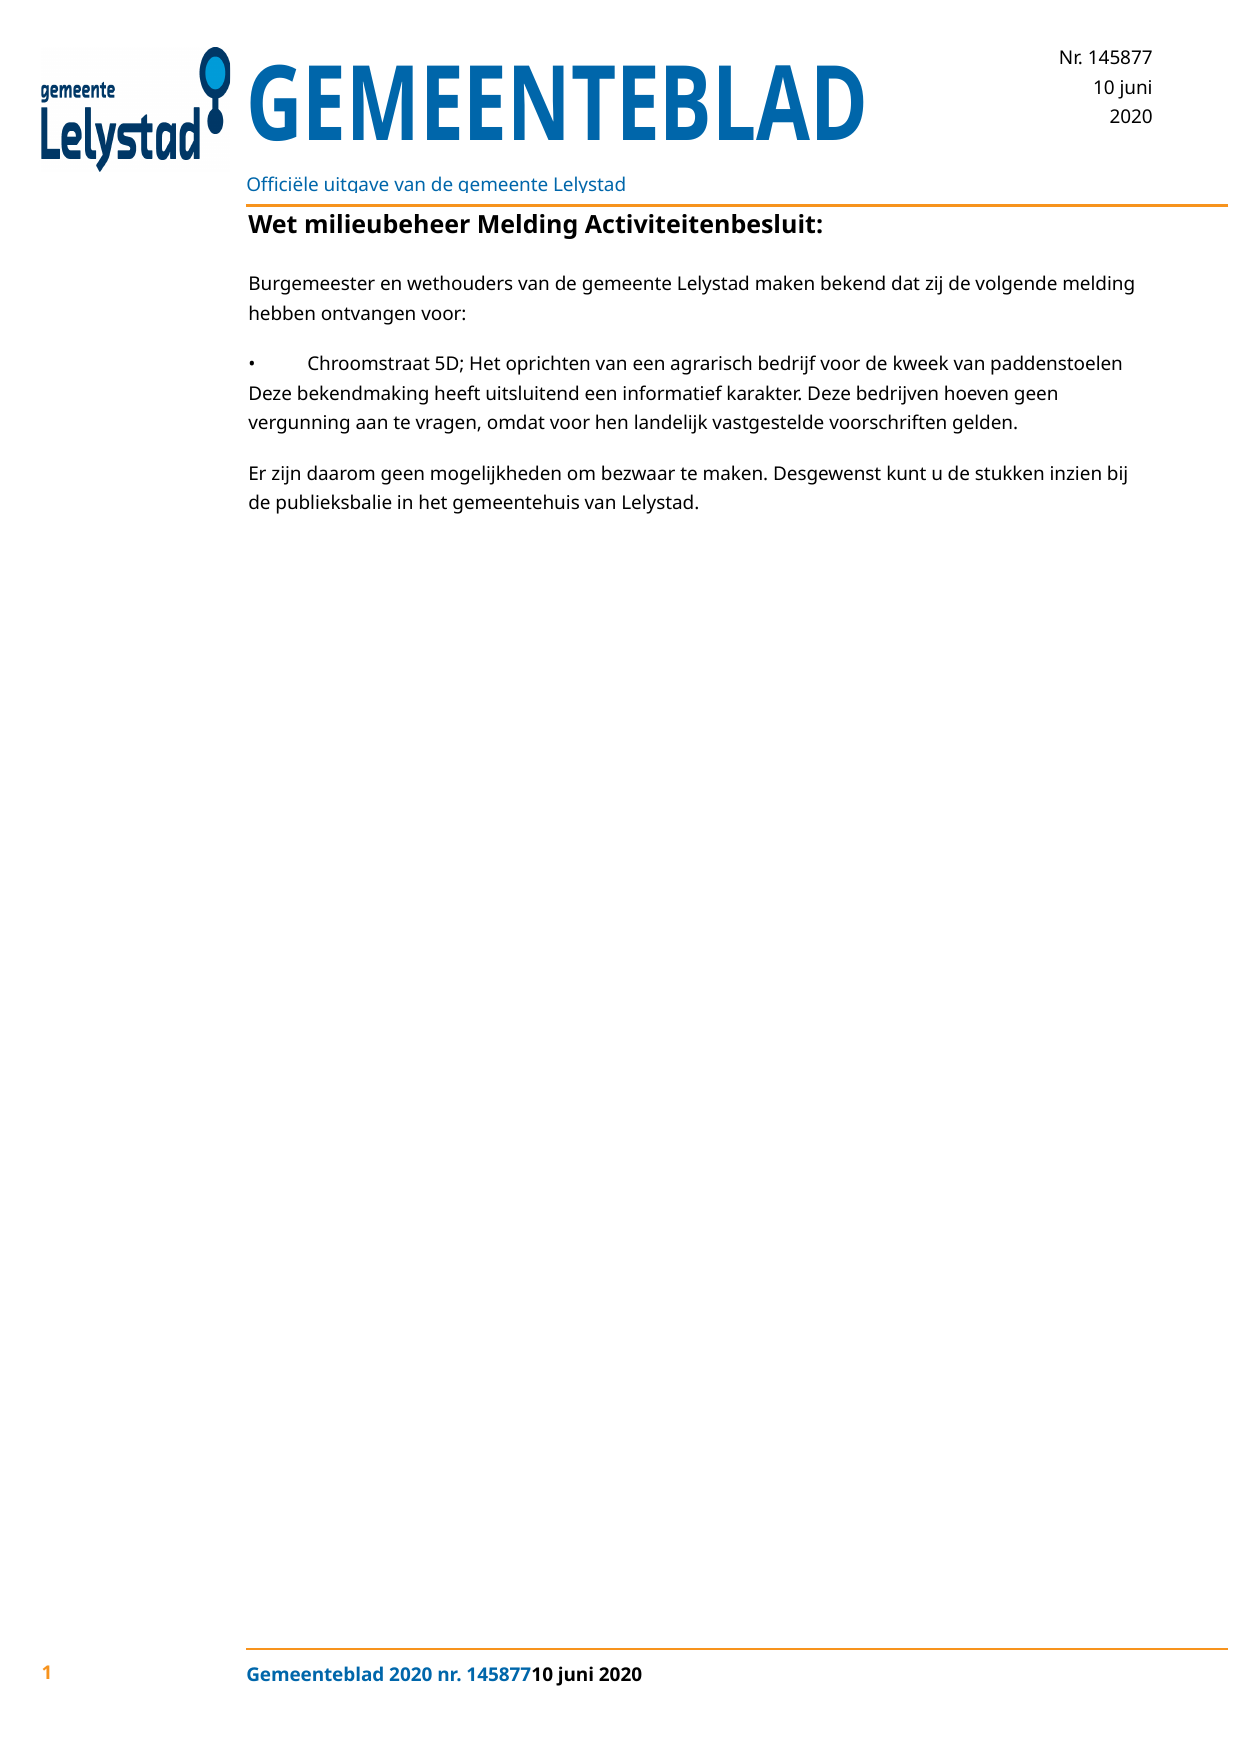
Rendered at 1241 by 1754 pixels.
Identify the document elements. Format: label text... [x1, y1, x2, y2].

text Wet milieubeheer Melding Activiteitenbesluit: [248, 207, 1152, 241]
text Er zijn daarom geen mogelijkheden om bezwaar te maken. Desgewenst kunt u de stukken inzien bij de publieksbalie in het gemeentehuis van Lelystad. [248, 460, 1152, 515]
list Chroomstraat 5D; Het oprichten van een agrarisch bedrijf voor de kweek van paddenstoelen [248, 350, 1152, 376]
picture [41, 47, 231, 172]
text Deze bekendmaking heeft uitsluitend een informatief karakter. Deze bedrijven hoeven geen vergunning aan te vragen, omdat voor hen landelijk vastgestelde voorschriften gelden. [248, 380, 1152, 435]
text Burgemeester en wethouders van de gemeente Lelystad maken bekend dat zij de volgende melding hebben ontvangen voor: [248, 270, 1152, 326]
